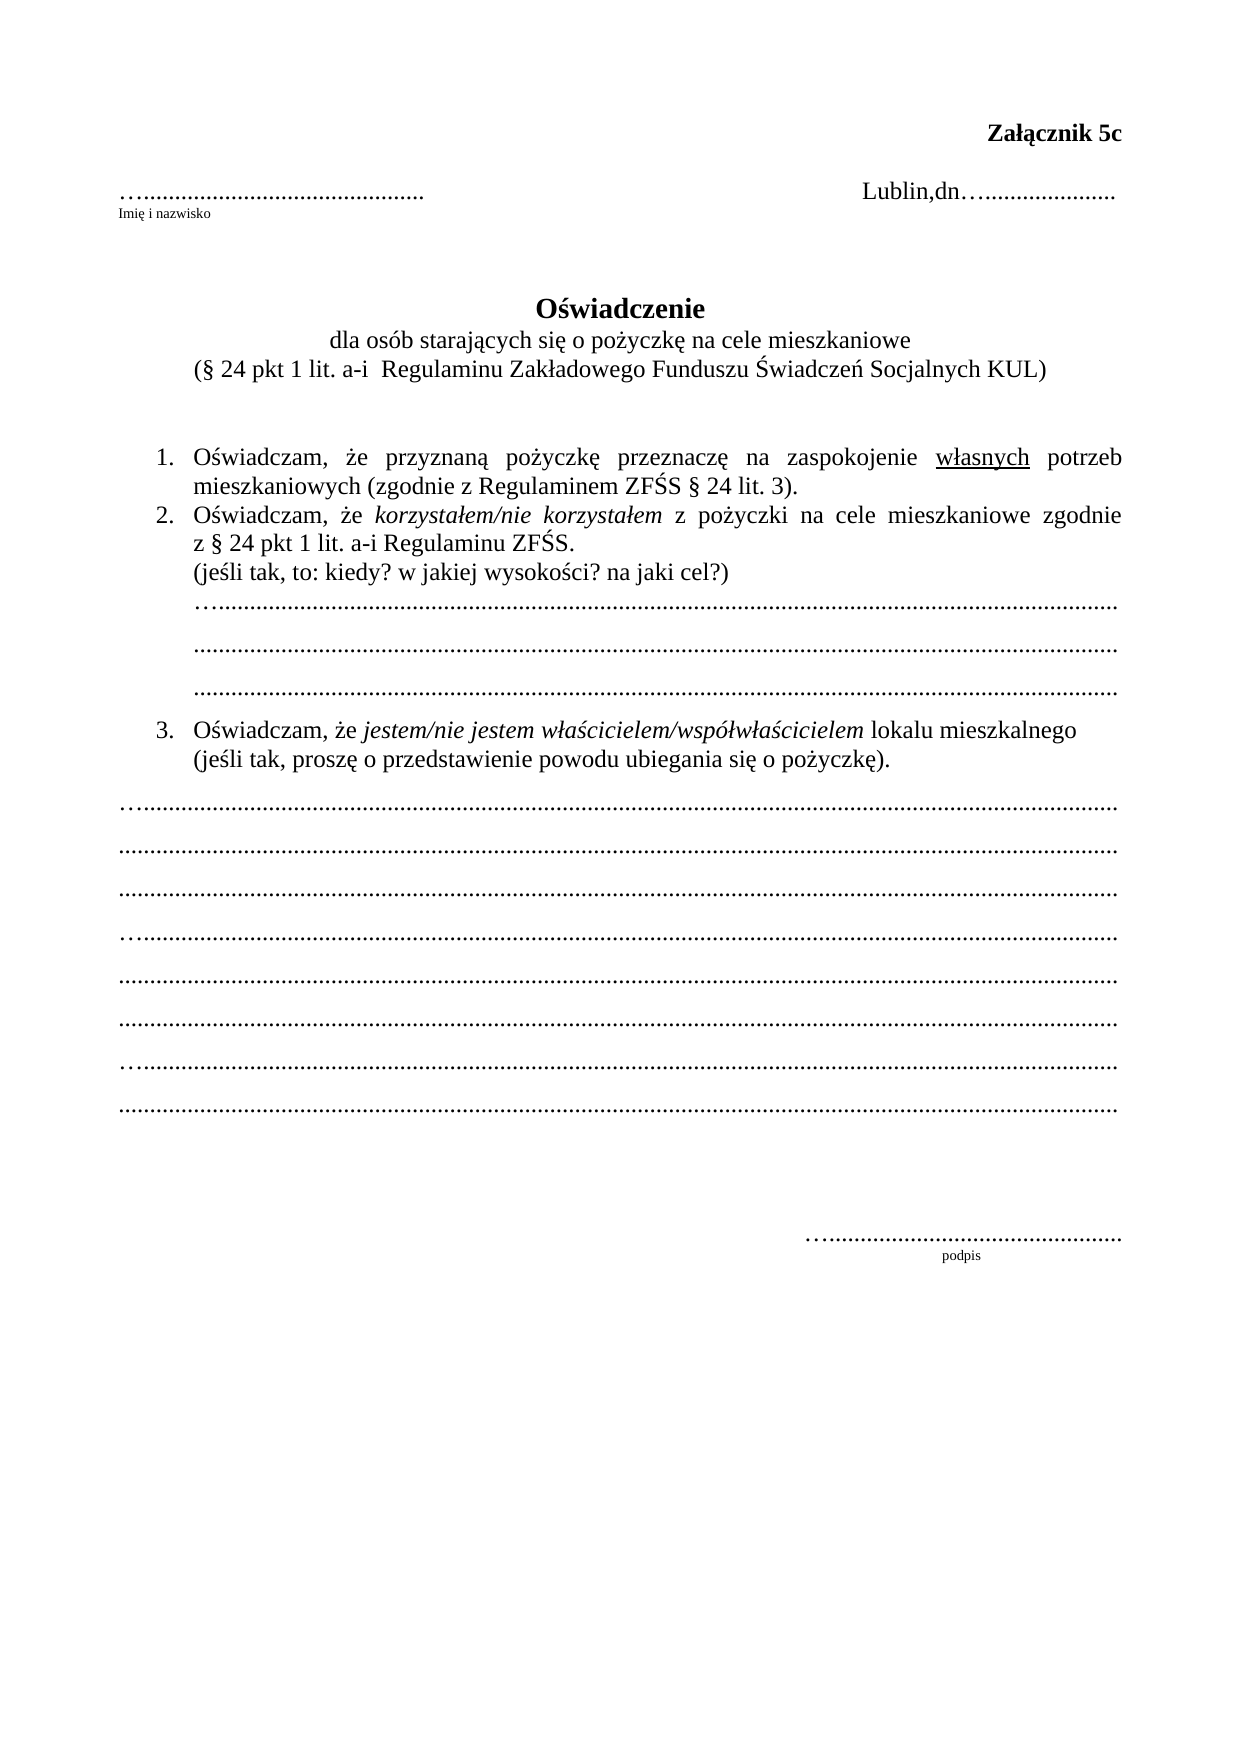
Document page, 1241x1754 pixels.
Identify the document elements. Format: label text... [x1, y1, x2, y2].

list (jeśli tak, to: kiedy? w jakiej wysokości? na jaki cel?) [156, 557, 1122, 586]
list Oświadczam, że przyznaną pożyczkę przeznaczę na zaspokojenie własnych potrzeb mieszkaniowych (zgodnie z Regulaminem ZFŚS § 24 lit. 3). [156, 442, 1122, 500]
text Oświadczenie [118, 291, 1122, 325]
text (§ 24 pkt 1 lit. a-i Regulaminu Zakładowego Funduszu Świadczeń Socjalnych KUL) [118, 354, 1122, 382]
text …............................................. Lublin,dn…..................... [118, 176, 1122, 205]
list …........................................................................................................................................................................................................................................................................................................................................................................................................................................................ [156, 586, 1122, 701]
list (jeśli tak, proszę o przedstawienie powodu ubiegania się o pożyczkę). [156, 744, 1122, 773]
text …............................................... [118, 1218, 1122, 1247]
list Oświadczam, że jestem/nie jestem właścicielem/współwłaścicielem lokalu mieszkalnego [156, 715, 1122, 744]
text …............................................................................................................................................................................................................................................................................................................................................................................................................................................................................................ [118, 787, 1122, 902]
list Oświadczam, że korzystałem/nie korzystałem z pożyczki na cele mieszkaniowe zgodnie z § 24 pkt 1 lit. a-i Regulaminu ZFŚS. [156, 500, 1122, 557]
text podpis [118, 1247, 1122, 1276]
text …............................................................................................................................................................................................................................................................................................................................ [118, 1046, 1122, 1118]
text …............................................................................................................................................................................................................................................................................................................................................................................................................................................................................................ [118, 917, 1122, 1032]
text Imię i nazwisko [118, 205, 1122, 234]
text dla osób starających się o pożyczkę na cele mieszkaniowe [118, 325, 1122, 354]
